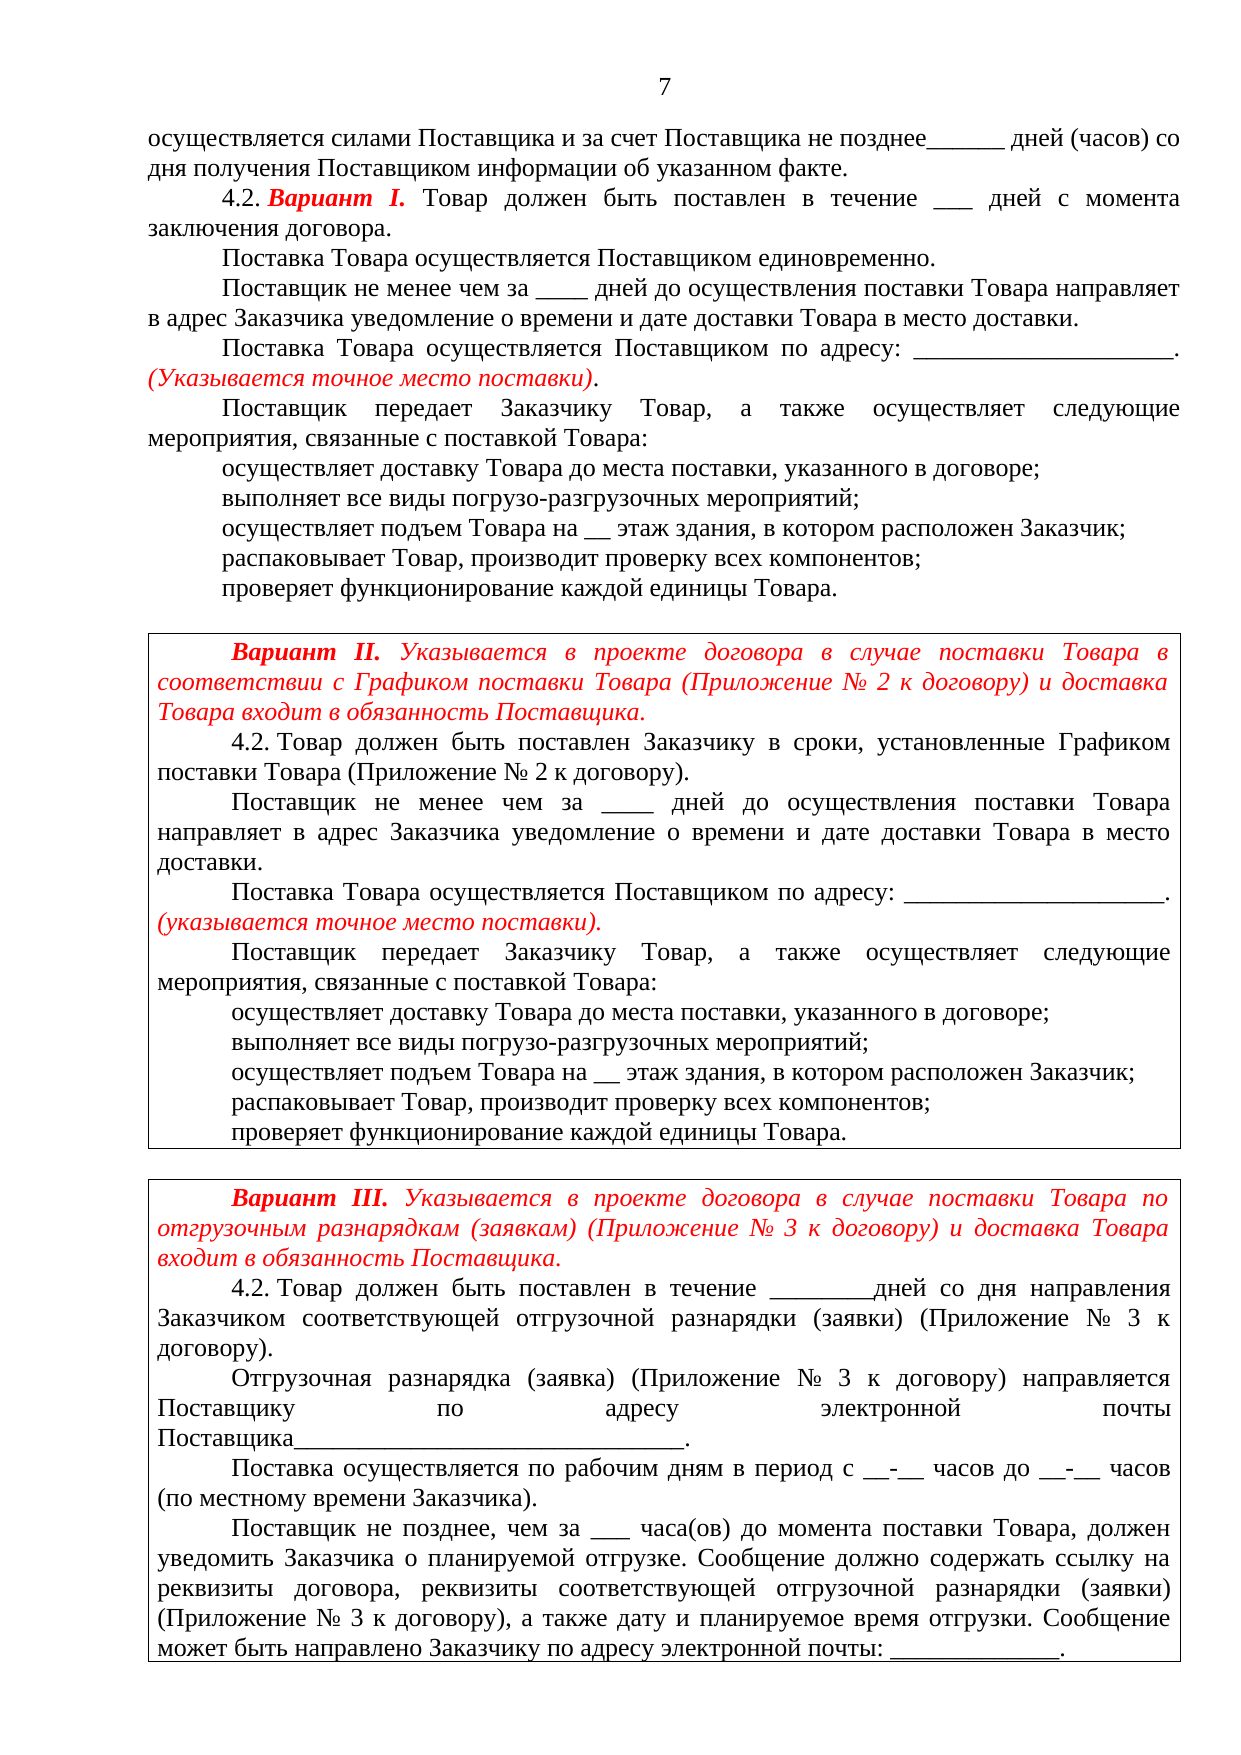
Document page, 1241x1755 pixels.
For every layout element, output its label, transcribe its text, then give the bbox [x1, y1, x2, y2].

text Поставка Товара осуществляется Поставщиком по адресу: ____________________. (Указывается точное место поставки). [148, 332, 1181, 392]
text 4.2. Товар должен быть поставлен Заказчику в сроки, установленные Графиком поставки Товара (Приложение № 2 к договору). [149, 722, 1180, 782]
text Поставка осуществляется по рабочим дням в период с __-__ часов до __-__ часов (по местному времени Заказчика). [149, 1449, 1180, 1509]
text Поставщик не менее чем за ____ дней до осуществления поставки Товара направляет в адрес Заказчика уведомление о времени и дате доставки Товара в место доставки. [148, 272, 1181, 332]
text осуществляет подъем Товара на __ этаж здания, в котором расположен Заказчик; [149, 1052, 1180, 1082]
text Поставка Товара осуществляется Поставщиком единовременно. [148, 242, 1181, 272]
text осуществляется силами Поставщика и за счет Поставщика не позднее______ дней (часов) со дня получения Поставщиком информации об указанном факте. [148, 122, 1181, 182]
text Поставщик передает Заказчику Товар, а также осуществляет следующие мероприятия, связанные с поставкой Товара: [149, 932, 1180, 992]
text осуществляет доставку Товара до места поставки, указанного в договоре; [149, 992, 1180, 1022]
text проверяет функционирование каждой единицы Товара. [148, 572, 1181, 602]
text Вариант II. Указывается в проекте договора в случае поставки Товара в соответствии с Графиком поставки Товара (Приложение № 2 к договору) и доставка Товара входит в обязанность Поставщика. [149, 634, 1180, 722]
text осуществляет подъем Товара на __ этаж здания, в котором расположен Заказчик; [148, 512, 1181, 542]
text распаковывает Товар, производит проверку всех компонентов; [149, 1082, 1180, 1112]
text выполняет все виды погрузо-разгрузочных мероприятий; [148, 482, 1181, 512]
text Поставка Товара осуществляется Поставщиком по адресу: ____________________. (указывается точное место поставки). [149, 872, 1180, 932]
text Поставщик передает Заказчику Товар, а также осуществляет следующие мероприятия, связанные с поставкой Товара: [148, 392, 1181, 452]
text распаковывает Товар, производит проверку всех компонентов; [148, 542, 1181, 572]
text Поставщик не позднее, чем за ___ часа(ов) до момента поставки Товара, должен уведомить Заказчика о планируемой отгрузке. Сообщение должно содержать ссылку на реквизиты договора, реквизиты соответствующей отгрузочной разнарядки (заявки) (Приложение № 3 к договору), а также дату и планируемое время отгрузки. Сообщение может быть направлено Заказчику по адресу электронной почты: _____________. [149, 1509, 1180, 1661]
text выполняет все виды погрузо-разгрузочных мероприятий; [149, 1022, 1180, 1052]
text Вариант III. Указывается в проекте договора в случае поставки Товара по отгрузочным разнарядкам (заявкам) (Приложение № 3 к договору) и доставка Товара входит в обязанность Поставщика. [149, 1180, 1180, 1269]
text Отгрузочная разнарядка (заявка) (Приложение № 3 к договору) направляется Поставщику по адресу электронной почты Поставщика______________________________. [149, 1359, 1180, 1449]
text 4.2. Вариант I. Товар должен быть поставлен в течение ___ дней с момента заключения договора. [148, 182, 1181, 242]
text 4.2. Товар должен быть поставлен в течение ________дней со дня направления Заказчиком соответствующей отгрузочной разнарядки (заявки) (Приложение № 3 к договору). [149, 1269, 1180, 1359]
text осуществляет доставку Товара до места поставки, указанного в договоре; [148, 452, 1181, 482]
text Поставщик не менее чем за ____ дней до осуществления поставки Товара направляет в адрес Заказчика уведомление о времени и дате доставки Товара в место доставки. [149, 782, 1180, 872]
text проверяет функционирование каждой единицы Товара. [149, 1112, 1180, 1148]
